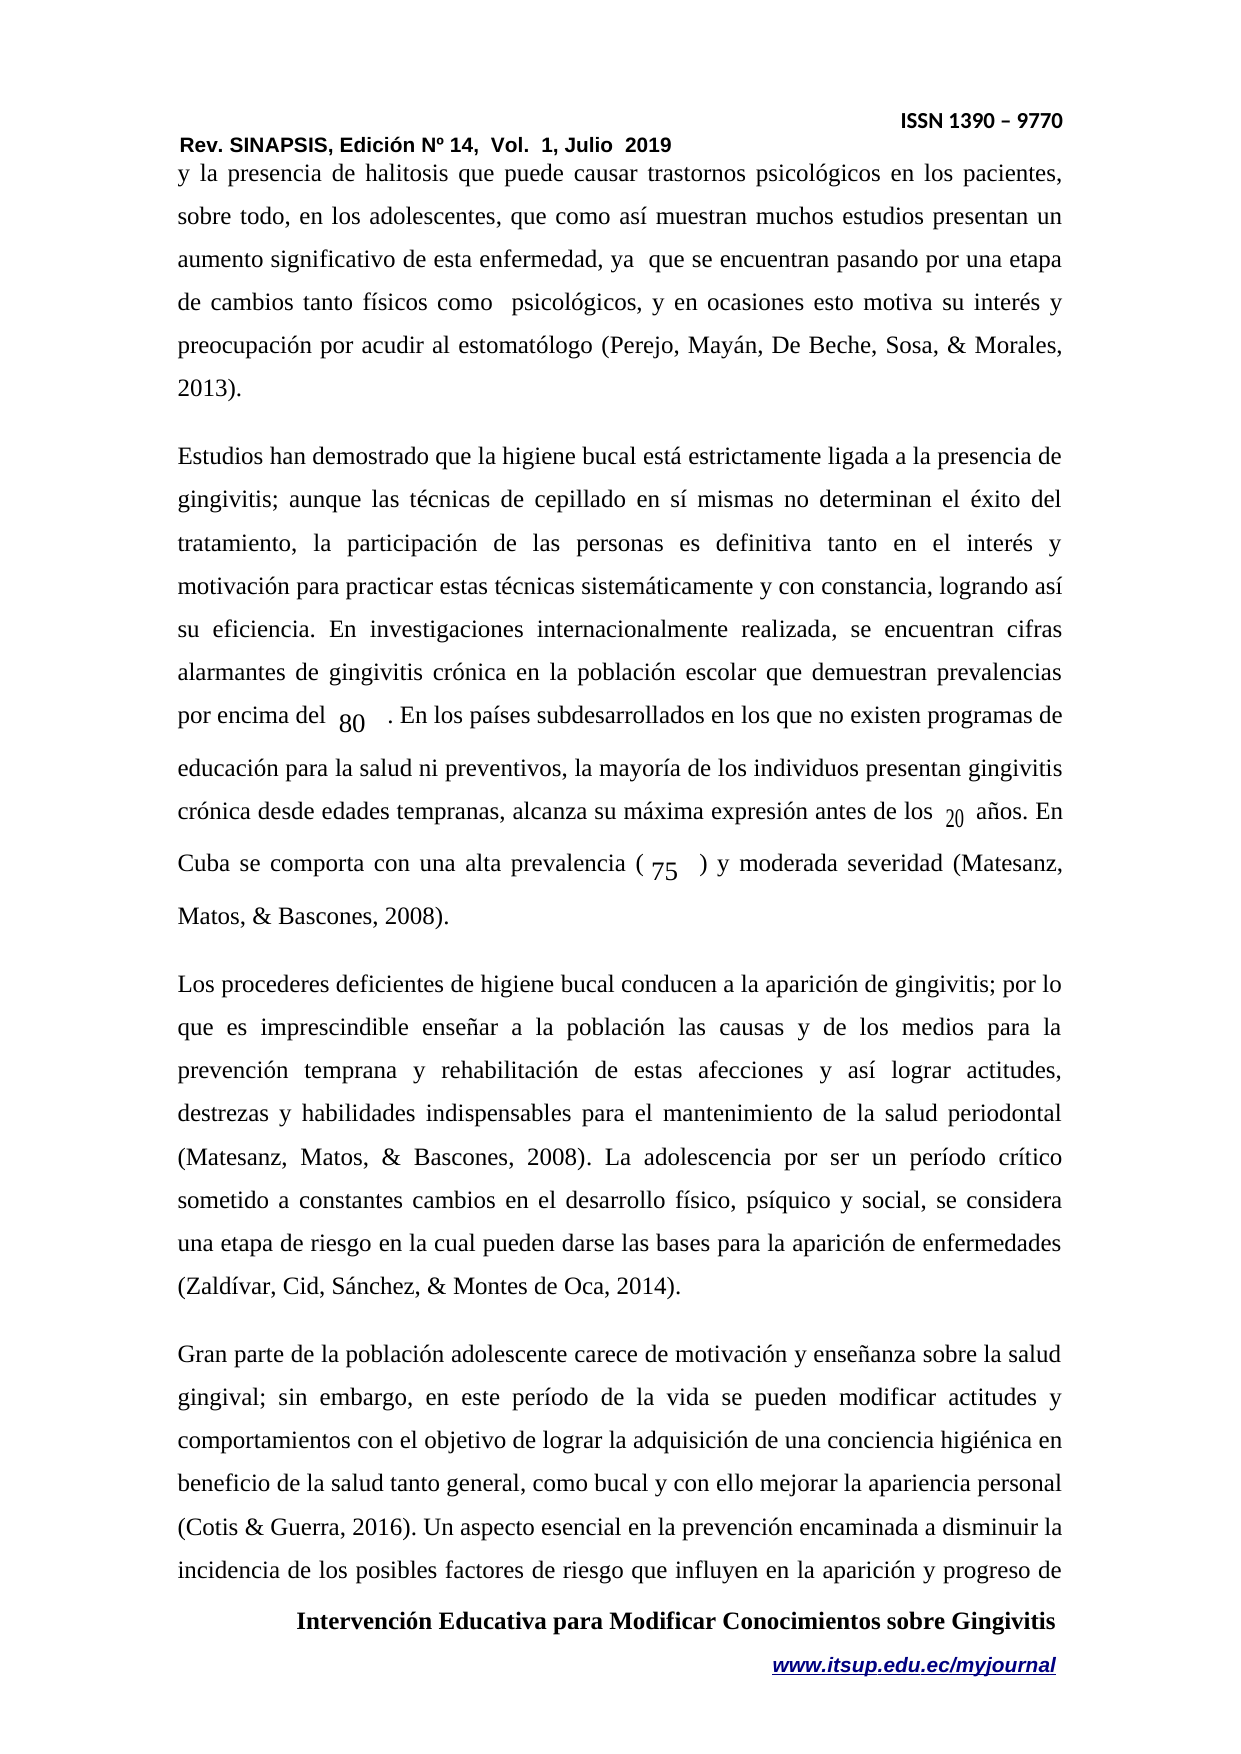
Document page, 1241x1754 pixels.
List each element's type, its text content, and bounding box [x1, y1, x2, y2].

text Los procederes deficientes de higiene bucal conducen a la aparición de gingivitis; por lo que es imprescindible enseñar a la población las causas y de los medios para la prevención temprana y rehabilitación de estas afecciones y así lograr actitudes, destrezas y habilidades indispensables para el mantenimiento de la salud periodontal (Matesanz, Matos, & Bascones, 2008). La adolescencia por ser un período crítico sometido a constantes cambios en el desarrollo físico, psíquico y social, se considera una etapa de riesgo en la cual pueden darse las bases para la aparición de enfermedades (Zaldívar, Cid, Sánchez, & Montes de Oca, 2014). [177, 969, 1063, 1300]
text y la presencia de halitosis que puede causar trastornos psicológicos en los pacientes, sobre todo, en los adolescentes, que como así muestran muchos estudios presentan un aumento significativo de esta enfermedad, ya que se encuentran pasando por una etapa de cambios tanto físicos como psicológicos, y en ocasiones esto motiva su interés y preocupación por acudir al estomatólogo (Perejo, Mayán, De Beche, Sosa, & Morales, 2013). [177, 158, 1063, 402]
text Estudios han demostrado que la higiene bucal está estrictamente ligada a la presencia de gingivitis; aunque las técnicas de cepillado en sí mismas no determinan el éxito del tratamiento, la participación de las personas es definitiva tanto en el interés y motivación para practicar estas técnicas sistemáticamente y con constancia, logrando así su eficiencia. En investigaciones internacionalmente realizada, se encuentran cifras alarmantes de gingivitis crónica en la población escolar que demuestran prevalencias por encima del . En los países subdesarrollados en los que no existen programas de educación para la salud ni preventivos, la mayoría de los individuos presentan gingivitis crónica desde edades tempranas, alcanza su máxima expresión antes de los años. En Cuba se comporta con una alta prevalencia () y moderada severidad (Matesanz, Matos, & Bascones, 2008). [177, 441, 1063, 930]
text Gran parte de la población adolescente carece de motivación y enseñanza sobre la salud gingival; sin embargo, en este período de la vida se pueden modificar actitudes y comportamientos con el objetivo de lograr la adquisición de una conciencia higiénica en beneficio de la salud tanto general, como bucal y con ello mejorar la apariencia personal (Cotis & Guerra, 2016). Un aspecto esencial en la prevención encaminada a disminuir la incidencia de los posibles factores de riesgo que influyen en la aparición y progreso de [177, 1339, 1063, 1583]
